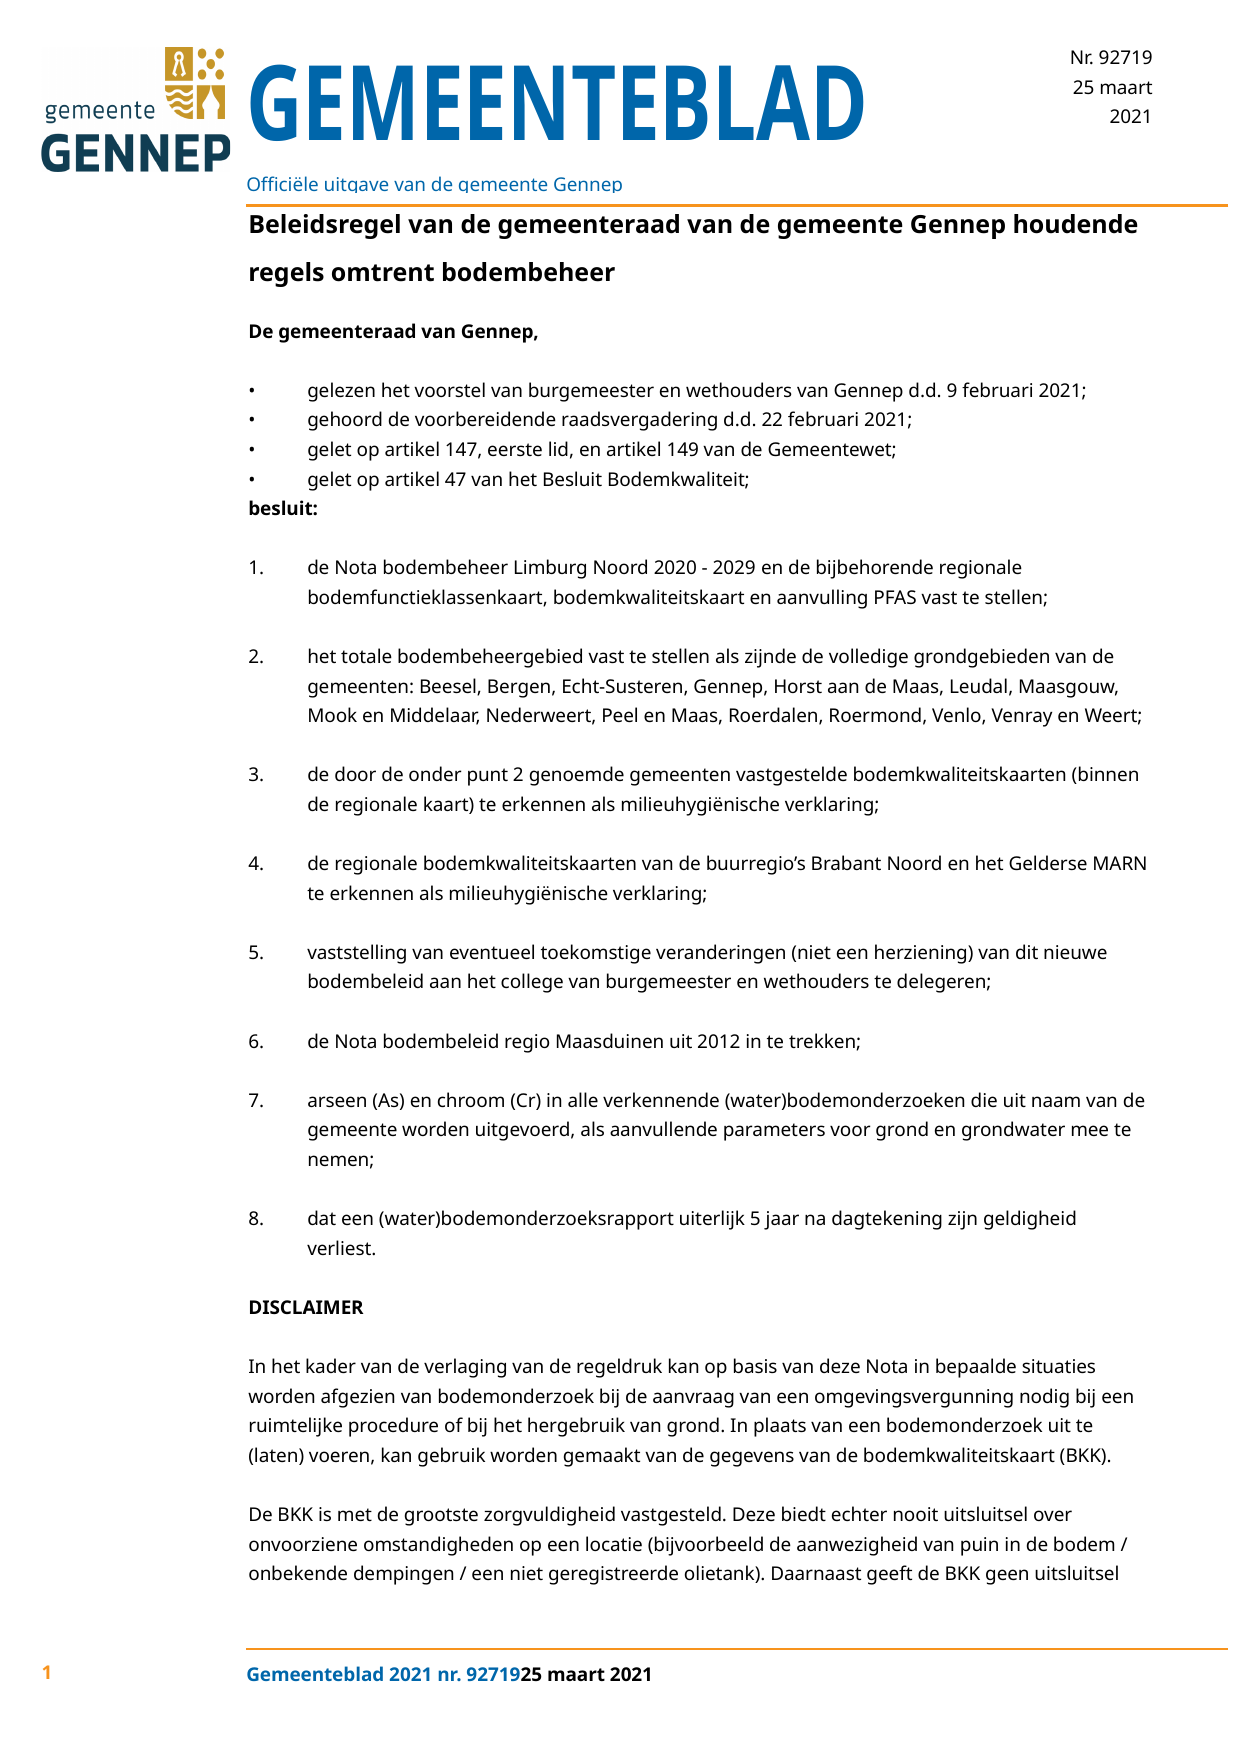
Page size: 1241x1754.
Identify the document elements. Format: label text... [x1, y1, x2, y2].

list gelet op artikel 147, eerste lid, en artikel 149 van de Gemeentewet; [248, 436, 1152, 462]
text In het kader van de verlaging van de regeldruk kan op basis van deze Nota in bepaalde situaties worden afgezien van bodemonderzoek bij de aanvraag van een omgevingsvergunning nodig bij een ruimtelijke procedure of bij het hergebruik van grond. In plaats van een bodemonderzoek uit te (laten) voeren, kan gebruik worden gemaakt van de gegevens van de bodemkwaliteitskaart (BKK). [248, 1353, 1152, 1468]
list de Nota bodembeheer Limburg Noord 2020 - 2029 en de bijbehorende regionale bodemfunctieklassenkaart, bodemkwaliteitskaart en aanvulling PFAS vast te stellen; [248, 554, 1152, 610]
picture [41, 47, 231, 172]
text Beleidsregel van de gemeenteraad van de gemeente Gennep houdende regels omtrent bodembeheer [248, 207, 1152, 288]
list dat een (water)bodemonderzoeksrapport uiterlijk 5 jaar na dagtekening zijn geldigheid verliest. [248, 1205, 1152, 1261]
text De BKK is met de grootste zorgvuldigheid vastgesteld. Deze biedt echter nooit uitsluitsel over onvoorziene omstandigheden op een locatie (bijvoorbeeld de aanwezigheid van puin in de bodem / onbekende dempingen / een niet geregistreerde olietank). Daarnaast geeft de BKK geen uitsluitsel [248, 1501, 1152, 1586]
list de regionale bodemkwaliteitskaarten van de buurregio’s Brabant Noord en het Gelderse MARN te erkennen als milieuhygiënische verklaring; [248, 850, 1152, 906]
list gehoord de voorbereidende raadsvergadering d.d. 22 februari 2021; [248, 407, 1152, 432]
list vaststelling van eventueel toekomstige veranderingen (niet een herziening) van dit nieuwe bodembeleid aan het college van burgemeester en wethouders te delegeren; [248, 939, 1152, 994]
list gelezen het voorstel van burgemeester en wethouders van Gennep d.d. 9 februari 2021; [248, 377, 1152, 403]
list gelet op artikel 47 van het Besluit Bodemkwaliteit; [248, 466, 1152, 492]
list arseen (As) en chroom (Cr) in alle verkennende (water)bodemonderzoeken die uit naam van de gemeente worden uitgevoerd, als aanvullende parameters voor grond en grondwater mee te nemen; [248, 1087, 1152, 1172]
list het totale bodembeheergebied vast te stellen als zijnde de volledige grondgebieden van de gemeenten: Beesel, Bergen, Echt-Susteren, Gennep, Horst aan de Maas, Leudal, Maasgouw, Mook en Middelaar, Nederweert, Peel en Maas, Roerdalen, Roermond, Venlo, Venray en Weert; [248, 643, 1152, 728]
text besluit: [248, 495, 1152, 521]
text DISCLAIMER [248, 1294, 1152, 1320]
list de door de onder punt 2 genoemde gemeenten vastgestelde bodemkwaliteitskaarten (binnen de regionale kaart) te erkennen als milieuhygiënische verklaring; [248, 762, 1152, 817]
text De gemeenteraad van Gennep, [248, 318, 1152, 344]
list de Nota bodembeleid regio Maasduinen uit 2012 in te trekken; [248, 1028, 1152, 1054]
